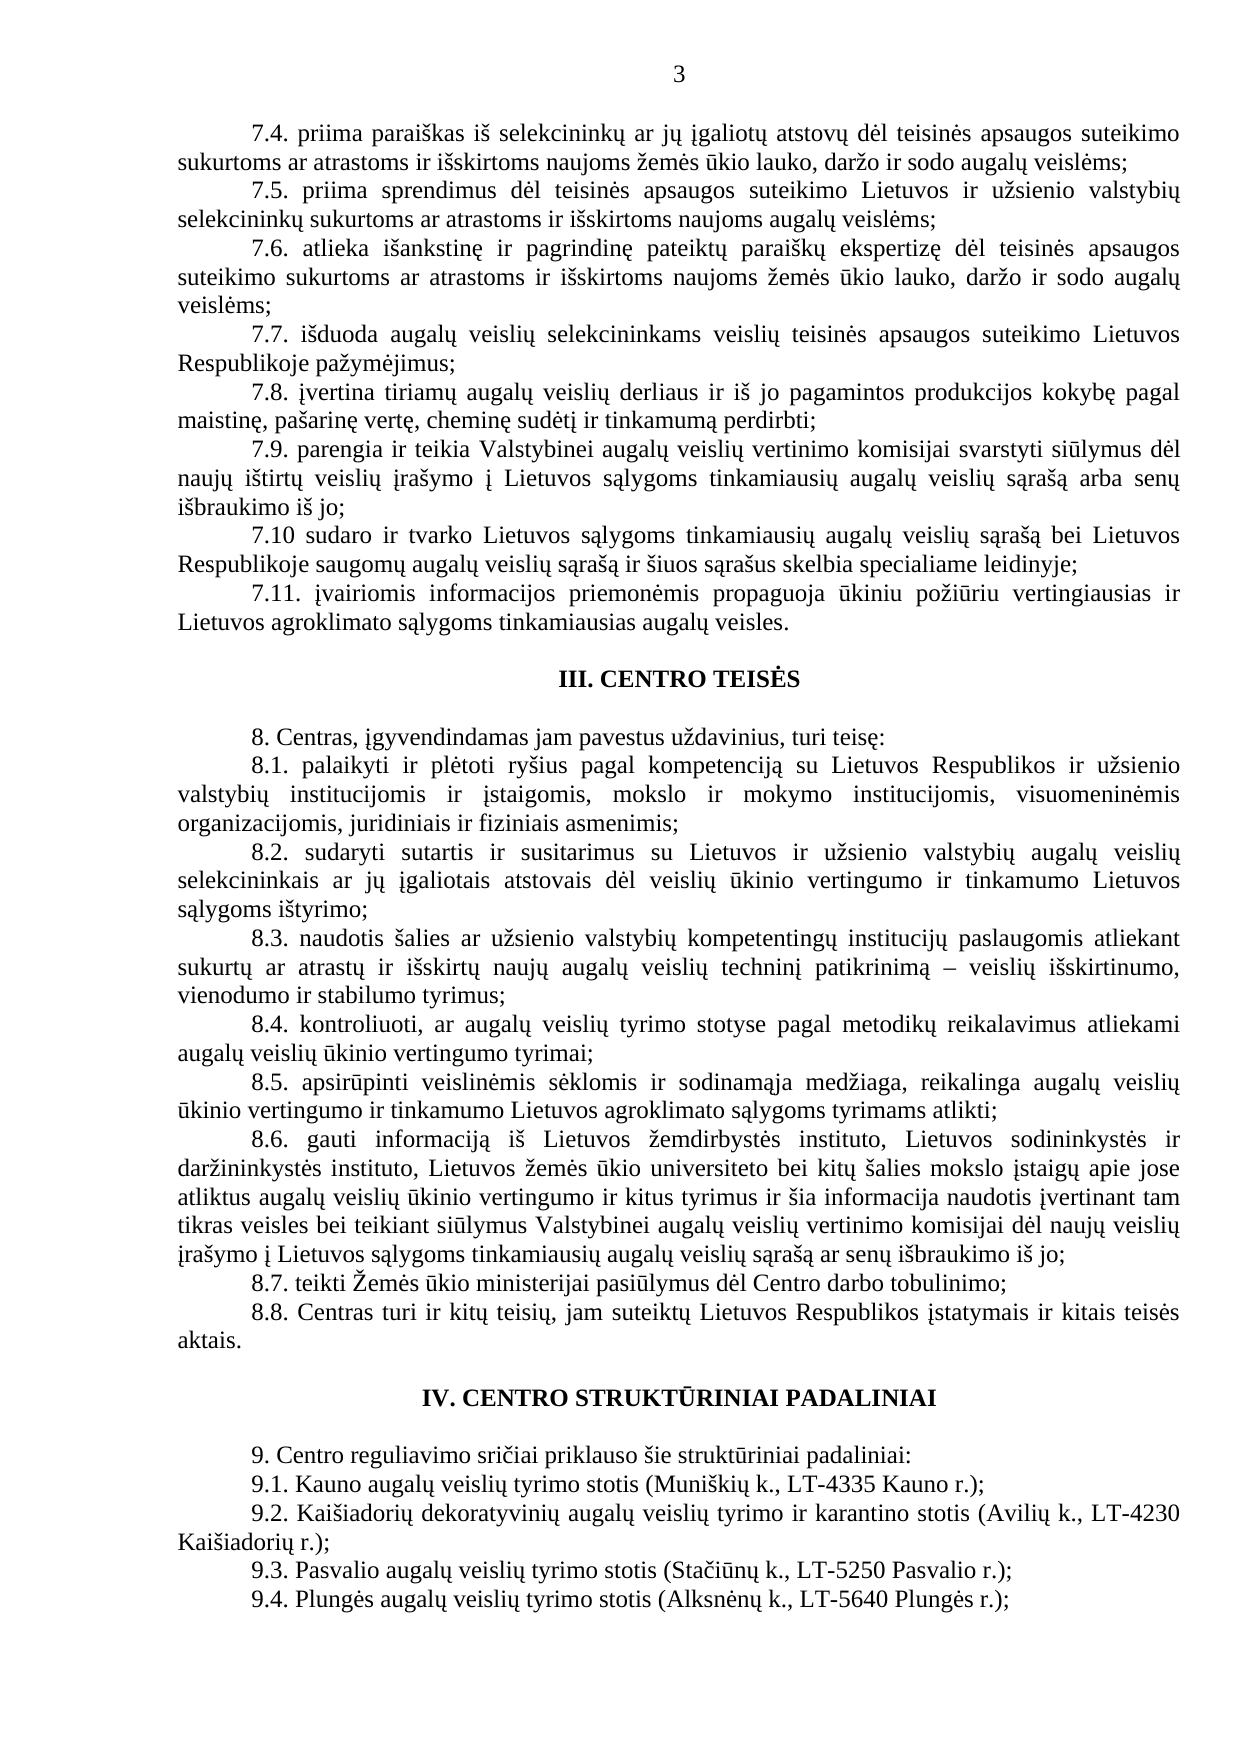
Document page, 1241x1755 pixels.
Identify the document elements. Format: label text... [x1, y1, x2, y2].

text 7.9. parengia ir teikia Valstybinei augalų veislių vertinimo komisijai svarstyti siūlymus dėl naujų ištirtų veislių įrašymo į Lietuvos sąlygoms tinkamiausių augalų veislių sąrašą arba senų išbraukimo iš jo; [177, 434, 1181, 521]
text 8.2. sudaryti sutartis ir susitarimus su Lietuvos ir užsienio valstybių augalų veislių selekcininkais ar jų įgaliotais atstovais dėl veislių ūkinio vertingumo ir tinkamumo Lietuvos sąlygoms ištyrimo; [177, 837, 1181, 923]
text 9.2. Kaišiadorių dekoratyvinių augalų veislių tyrimo ir karantino stotis (Avilių k., LT-4230 Kaišiadorių r.); [177, 1498, 1181, 1556]
text 8.3. naudotis šalies ar užsienio valstybių kompetentingų institucijų paslaugomis atliekant sukurtų ar atrastų ir išskirtų naujų augalų veislių techninį patikrinimą – veislių išskirtinumo, vienodumo ir stabilumo tyrimus; [177, 923, 1181, 1009]
text 8. Centras, įgyvendindamas jam pavestus uždavinius, turi teisę: [177, 722, 1181, 751]
text 7.5. priima sprendimus dėl teisinės apsaugos suteikimo Lietuvos ir užsienio valstybių selekcininkų sukurtoms ar atrastoms ir išskirtoms naujoms augalų veislėms; [177, 176, 1181, 233]
text 8.1. palaikyti ir plėtoti ryšius pagal kompetenciją su Lietuvos Respublikos ir užsienio valstybių institucijomis ir įstaigomis, mokslo ir mokymo institucijomis, visuomeninėmis organizacijomis, juridiniais ir fiziniais asmenimis; [177, 751, 1181, 837]
text 9. Centro reguliavimo sričiai priklauso šie struktūriniai padaliniai: [177, 1441, 1181, 1469]
text 7.8. įvertina tiriamų augalų veislių derliaus ir iš jo pagamintos produkcijos kokybę pagal maistinę, pašarinę vertę, cheminę sudėtį ir tinkamumą perdirbti; [177, 377, 1181, 434]
text 8.6. gauti informaciją iš Lietuvos žemdirbystės instituto, Lietuvos sodininkystės ir daržininkystės instituto, Lietuvos žemės ūkio universiteto bei kitų šalies mokslo įstaigų apie jose atliktus augalų veislių ūkinio vertingumo ir kitus tyrimus ir šia informacija naudotis įvertinant tam tikras veisles bei teikiant siūlymus Valstybinei augalų veislių vertinimo komisijai dėl naujų veislių įrašymo į Lietuvos sąlygoms tinkamiausių augalų veislių sąrašą ar senų išbraukimo iš jo; [177, 1124, 1181, 1268]
text 9.4. Plungės augalų veislių tyrimo stotis (Alksnėnų k., LT-5640 Plungės r.); [177, 1584, 1181, 1613]
text 9.1. Kauno augalų veislių tyrimo stotis (Muniškių k., LT-4335 Kauno r.); [177, 1469, 1181, 1498]
text 7.10 sudaro ir tvarko Lietuvos sąlygoms tinkamiausių augalų veislių sąrašą bei Lietuvos Respublikoje saugomų augalų veislių sąrašą ir šiuos sąrašus skelbia specialiame leidinyje; [177, 521, 1181, 578]
text 8.4. kontroliuoti, ar augalų veislių tyrimo stotyse pagal metodikų reikalavimus atliekami augalų veislių ūkinio vertingumo tyrimai; [177, 1009, 1181, 1067]
text 7.7. išduoda augalų veislių selekcininkams veislių teisinės apsaugos suteikimo Lietuvos Respublikoje pažymėjimus; [177, 319, 1181, 377]
text 9.3. Pasvalio augalų veislių tyrimo stotis (Stačiūnų k., LT-5250 Pasvalio r.); [177, 1556, 1181, 1584]
text 8.7. teikti Žemės ūkio ministerijai pasiūlymus dėl Centro darbo tobulinimo; [177, 1268, 1181, 1297]
text 7.6. atlieka išankstinę ir pagrindinę pateiktų paraiškų ekspertizę dėl teisinės apsaugos suteikimo sukurtoms ar atrastoms ir išskirtoms naujoms žemės ūkio lauko, daržo ir sodo augalų veislėms; [177, 233, 1181, 319]
text IV. CENTRO STRUKTŪRINIAI PADALINIAI [177, 1383, 1181, 1412]
text 7.11. įvairiomis informacijos priemonėmis propaguoja ūkiniu požiūriu vertingiausias ir Lietuvos agroklimato sąlygoms tinkamiausias augalų veisles. [177, 578, 1181, 636]
text 8.8. Centras turi ir kitų teisių, jam suteiktų Lietuvos Respublikos įstatymais ir kitais teisės aktais. [177, 1297, 1181, 1354]
text 7.4. priima paraiškas iš selekcininkų ar jų įgaliotų atstovų dėl teisinės apsaugos suteikimo sukurtoms ar atrastoms ir išskirtoms naujoms žemės ūkio lauko, daržo ir sodo augalų veislėms; [177, 118, 1181, 176]
text 8.5. apsirūpinti veislinėmis sėklomis ir sodinamąja medžiaga, reikalinga augalų veislių ūkinio vertingumo ir tinkamumo Lietuvos agroklimato sąlygoms tyrimams atlikti; [177, 1067, 1181, 1124]
text III. CENTRO TEISĖS [177, 664, 1181, 693]
